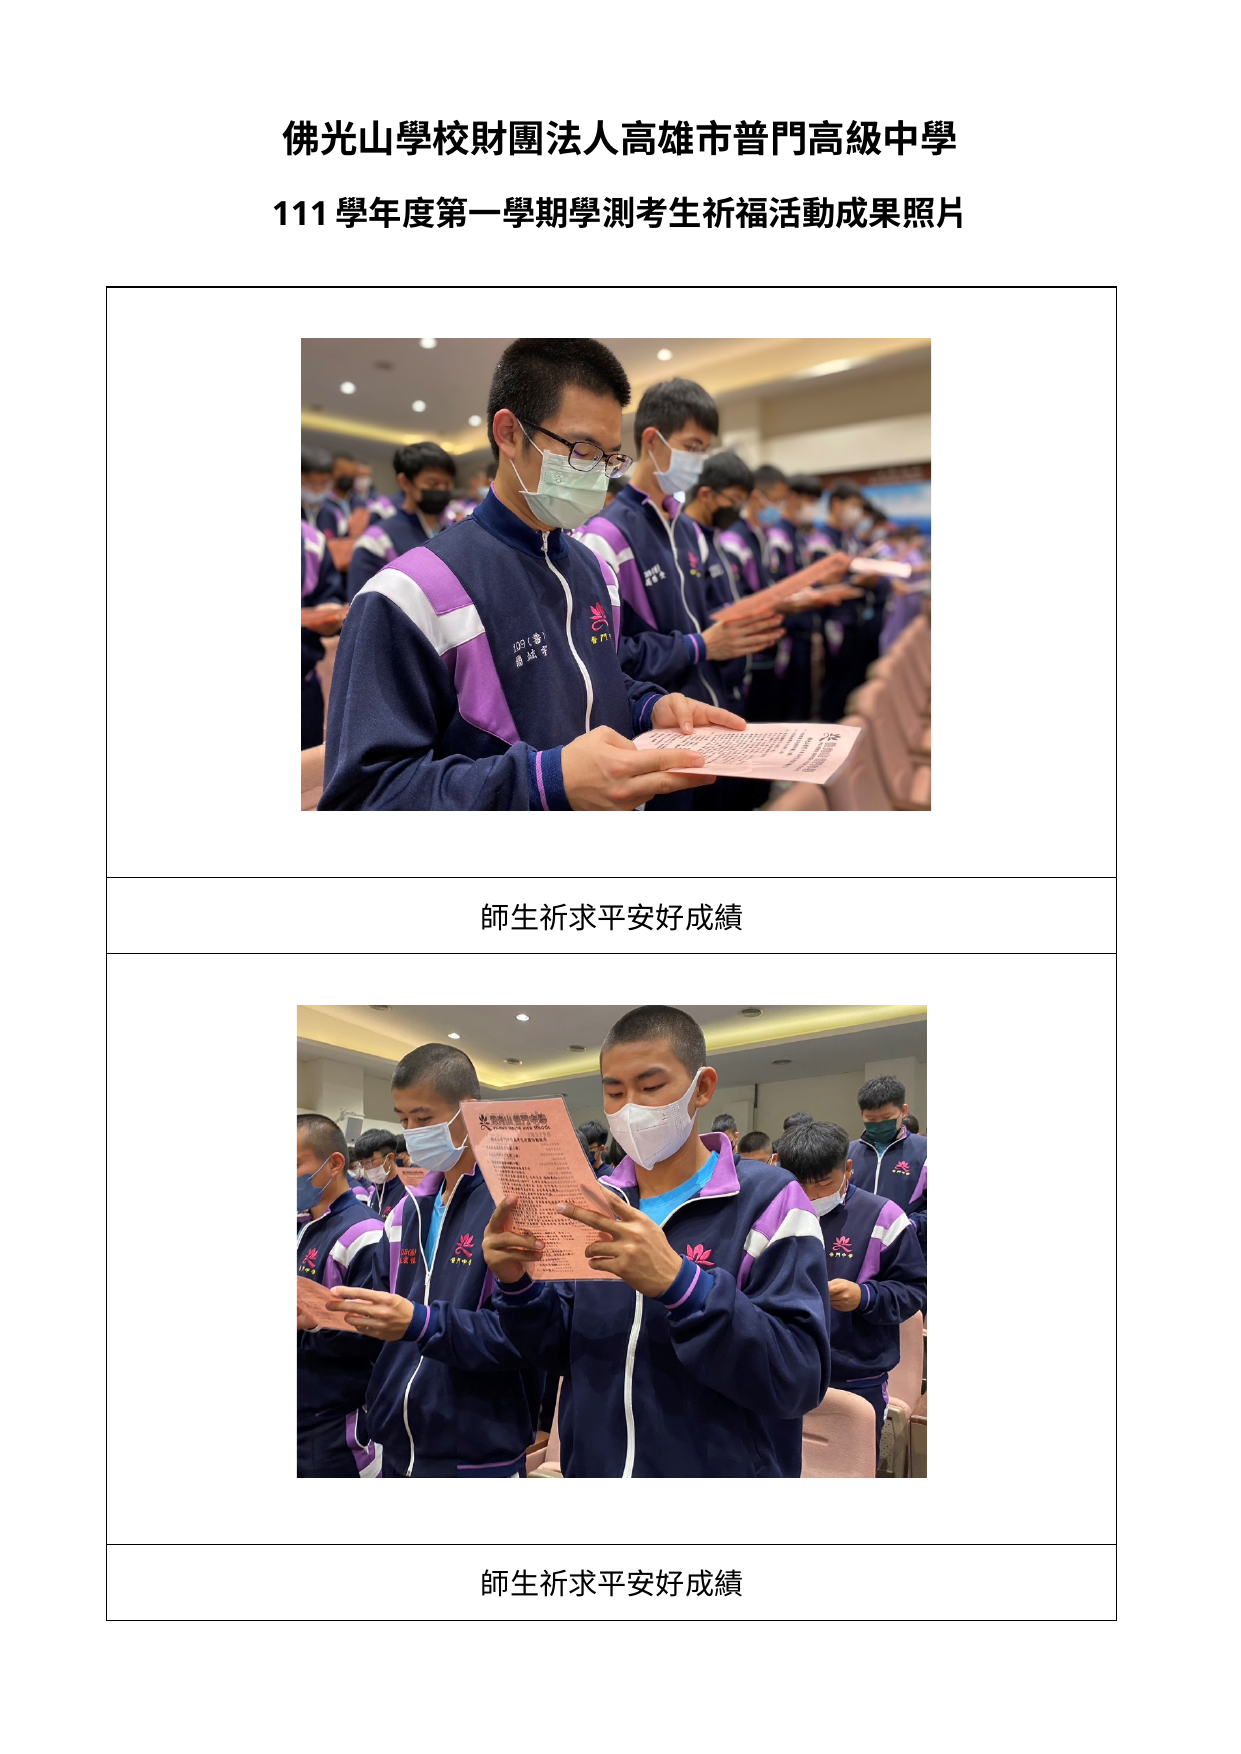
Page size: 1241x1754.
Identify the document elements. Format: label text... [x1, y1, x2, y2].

table_cell 師生祈求平安好成績 [107, 878, 1116, 953]
picture [296, 1005, 927, 1478]
text 111學年度第一學期學測考生祈福活動成果照片 [118, 174, 1122, 249]
text 佛光山學校財團法人高雄市普門高級中學 [118, 99, 1122, 174]
table_cell 師生祈求平安好成績 [107, 1545, 1116, 1619]
table_header [107, 288, 1116, 877]
picture [301, 338, 932, 811]
table_cell [107, 954, 1116, 1543]
